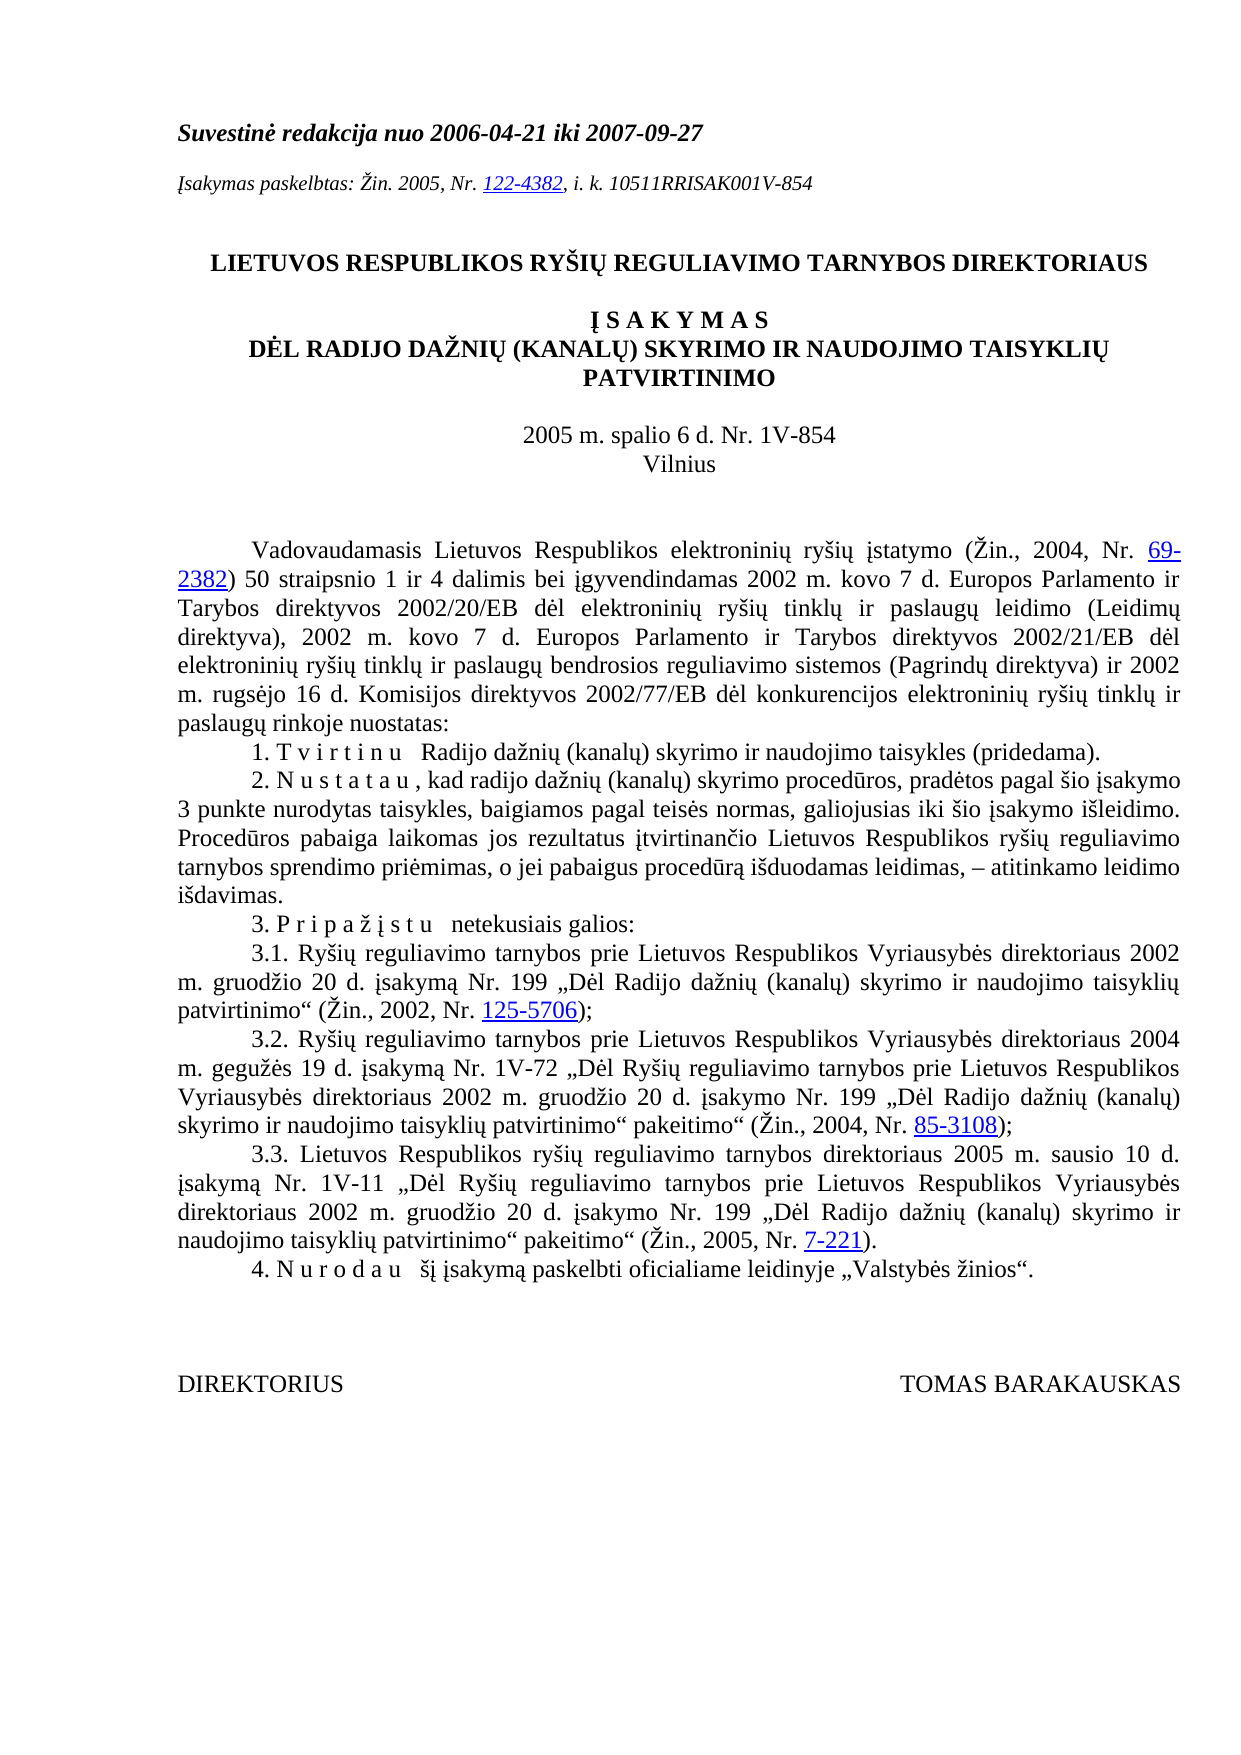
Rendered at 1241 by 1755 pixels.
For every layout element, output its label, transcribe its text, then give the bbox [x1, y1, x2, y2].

text 3.3. Lietuvos Respublikos ryšių reguliavimo tarnybos direktoriaus 2005 m. sausio 10 d. įsakymą Nr. 1V-11 „Dėl Ryšių reguliavimo tarnybos prie Lietuvos Respublikos Vyriausybės direktoriaus 2002 m. gruodžio 20 d. įsakymo Nr. 199 „Dėl Radijo dažnių (kanalų) skyrimo ir naudojimo taisyklių patvirtinimo“ pakeitimo“ (Žin., 2005, Nr. 7-221). [177, 1139, 1181, 1254]
text 1. Tvirtinu Radijo dažnių (kanalų) skyrimo ir naudojimo taisykles (pridedama). [177, 737, 1181, 765]
text DĖL RADIJO DAŽNIŲ (KANALŲ) SKYRIMO IR NAUDOJIMO TAISYKLIŲ PATVIRTINIMO [177, 334, 1181, 392]
text Vilnius [177, 449, 1181, 478]
text Suvestinė redakcija nuo 2006-04-21 iki 2007-09-27 [177, 118, 1181, 147]
text 3. Pripažįstu netekusiais galios: [177, 909, 1181, 938]
text DIREKTORIUS TOMAS BARAKAUSKAS [177, 1369, 1181, 1398]
text Vadovaudamasis Lietuvos Respublikos elektroninių ryšių įstatymo (Žin., 2004, Nr. 69-2382) 50 straipsnio 1 ir 4 dalimis bei įgyvendindamas 2002 m. kovo 7 d. Europos Parlamento ir Tarybos direktyvos 2002/20/EB dėl elektroninių ryšių tinklų ir paslaugų leidimo (Leidimų direktyva), 2002 m. kovo 7 d. Europos Parlamento ir Tarybos direktyvos 2002/21/EB dėl elektroninių ryšių tinklų ir paslaugų bendrosios reguliavimo sistemos (Pagrindų direktyva) ir 2002 m. rugsėjo 16 d. Komisijos direktyvos 2002/77/EB dėl konkurencijos elektroninių ryšių tinklų ir paslaugų rinkoje nuostatas: [177, 535, 1181, 737]
text Įsakymas paskelbtas: Žin. 2005, Nr. 122-4382, i. k. 10511RRISAK001V-854 [177, 171, 1181, 195]
text 2005 m. spalio 6 d. Nr. 1V-854 [177, 420, 1181, 449]
text LIETUVOS RESPUBLIKOS RYŠIŲ REGULIAVIMO TARNYBOS DIREKTORIAUS [177, 248, 1181, 277]
text 4. Nurodau šį įsakymą paskelbti oficialiame leidinyje „Valstybės žinios“. [177, 1254, 1181, 1283]
text 3.2. Ryšių reguliavimo tarnybos prie Lietuvos Respublikos Vyriausybės direktoriaus 2004 m. gegužės 19 d. įsakymą Nr. 1V-72 „Dėl Ryšių reguliavimo tarnybos prie Lietuvos Respublikos Vyriausybės direktoriaus 2002 m. gruodžio 20 d. įsakymo Nr. 199 „Dėl Radijo dažnių (kanalų) skyrimo ir naudojimo taisyklių patvirtinimo“ pakeitimo“ (Žin., 2004, Nr. 85-3108); [177, 1024, 1181, 1139]
text 3.1. Ryšių reguliavimo tarnybos prie Lietuvos Respublikos Vyriausybės direktoriaus 2002 m. gruodžio 20 d. įsakymą Nr. 199 „Dėl Radijo dažnių (kanalų) skyrimo ir naudojimo taisyklių patvirtinimo“ (Žin., 2002, Nr. 125-5706); [177, 938, 1181, 1024]
text 2. Nustatau, kad radijo dažnių (kanalų) skyrimo procedūros, pradėtos pagal šio įsakymo 3 punkte nurodytas taisykles, baigiamos pagal teisės normas, galiojusias iki šio įsakymo išleidimo. Procedūros pabaiga laikomas jos rezultatus įtvirtinančio Lietuvos Respublikos ryšių reguliavimo tarnybos sprendimo priėmimas, o jei pabaigus procedūrą išduodamas leidimas, – atitinkamo leidimo išdavimas. [177, 765, 1181, 909]
text Į S A K Y M A S [177, 305, 1181, 334]
